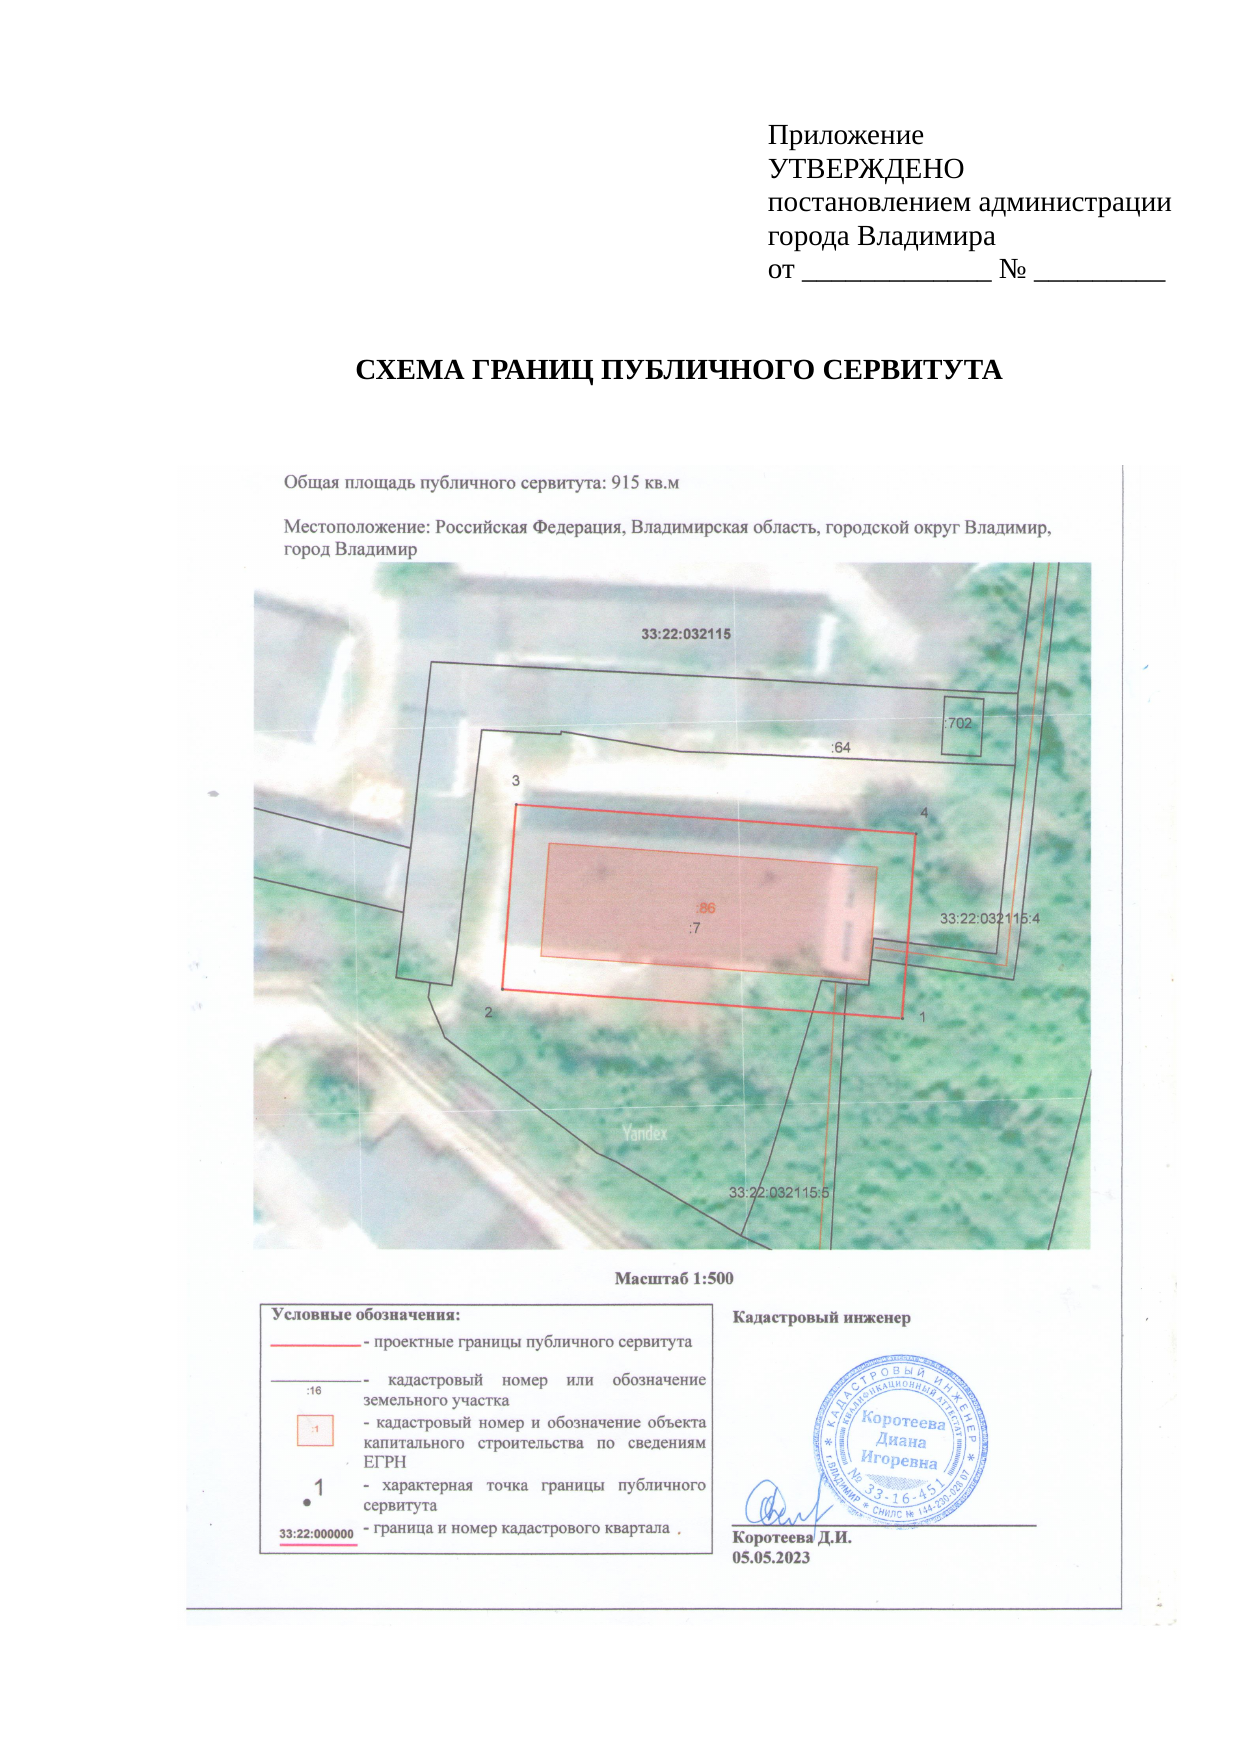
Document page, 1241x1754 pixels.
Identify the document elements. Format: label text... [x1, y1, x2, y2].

text СХЕМА ГРАНИЦ ПУБЛИЧНОГО СЕРВИТУТА [177, 352, 1181, 386]
text от _____________ № _________ [177, 251, 1181, 285]
text города Владимира [177, 218, 1181, 251]
picture [177, 465, 1182, 1630]
text УТВЕРЖДЕНО [177, 151, 1181, 184]
text Приложение [177, 117, 1181, 151]
text постановлением администрации [177, 184, 1181, 218]
